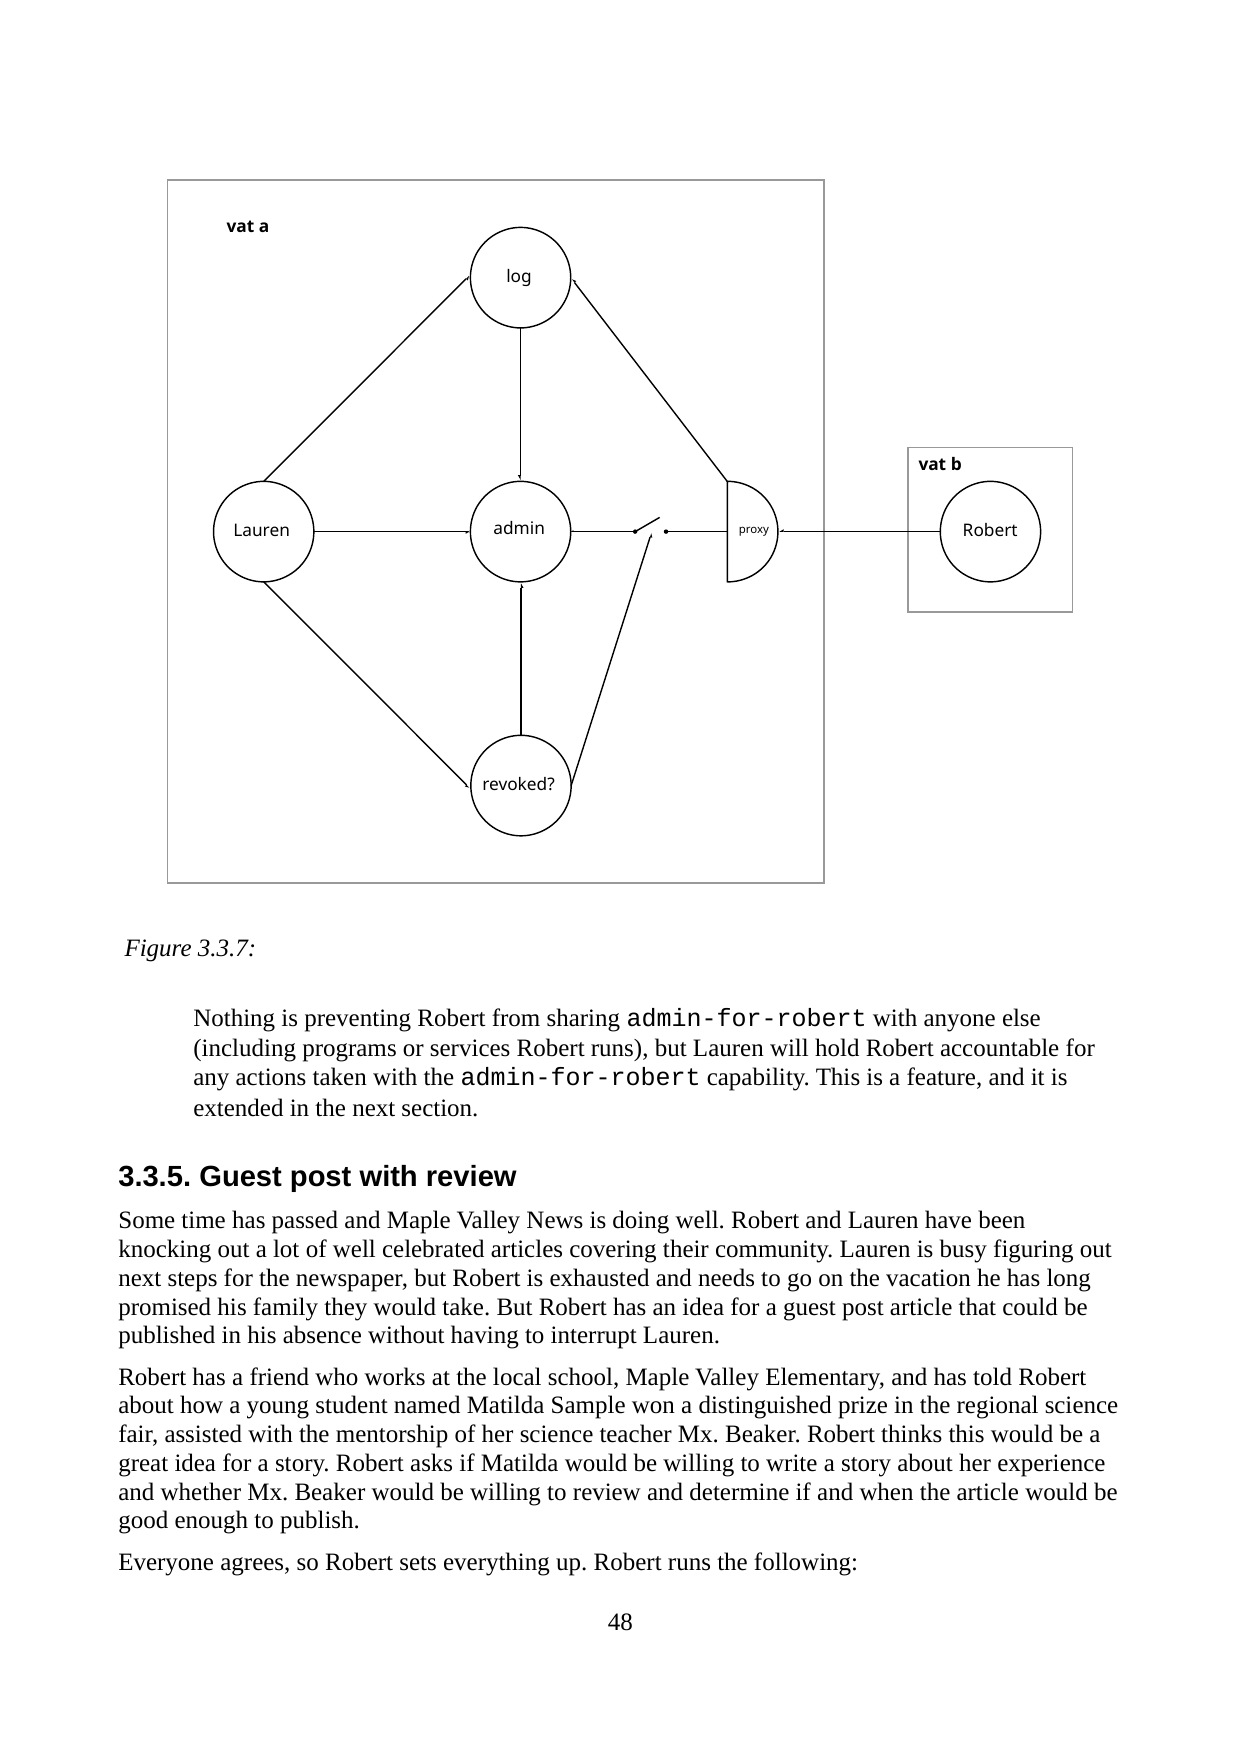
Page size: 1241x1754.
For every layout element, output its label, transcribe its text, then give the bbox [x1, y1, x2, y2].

text Everyone agrees, so Robert sets everything up. Robert runs the following: [118, 1547, 1122, 1575]
text Some time has passed and Maple Valley News is doing well. Robert and Lauren have been knocking out a lot of well celebrated articles covering their community. Lauren is busy figuring out next steps for the newspaper, but Robert is exhausted and needs to go on the vacation he has long promised his family they would take. But Robert has an idea for a guest post article that could be published in his absence without having to interrupt Lauren. [118, 1205, 1122, 1349]
list Nothing is preventing Robert from sharing admin-for-robert with anyone else (including programs or services Robert runs), but Lauren will hold Robert accountable for any actions taken with the admin-for-robert capability. This is a feature, and it is extended in the next section. [156, 1003, 1122, 1122]
list Figure 3.3.7: [118, 933, 1122, 961]
subtitle Guest post with review [118, 1159, 1122, 1193]
text Robert has a friend who works at the local school, Maple Valley Elementary, and has told Robert about how a young student named Matilda Sample won a distinguished prize in the regional science fair, assisted with the mentorship of her science teacher Mx. Beaker. Robert thinks this would be a great idea for a story. Robert asks if Matilda would be willing to write a story about her experience and whether Mx. Beaker would be willing to review and determine if and when the article would be good enough to publish. [118, 1362, 1122, 1534]
